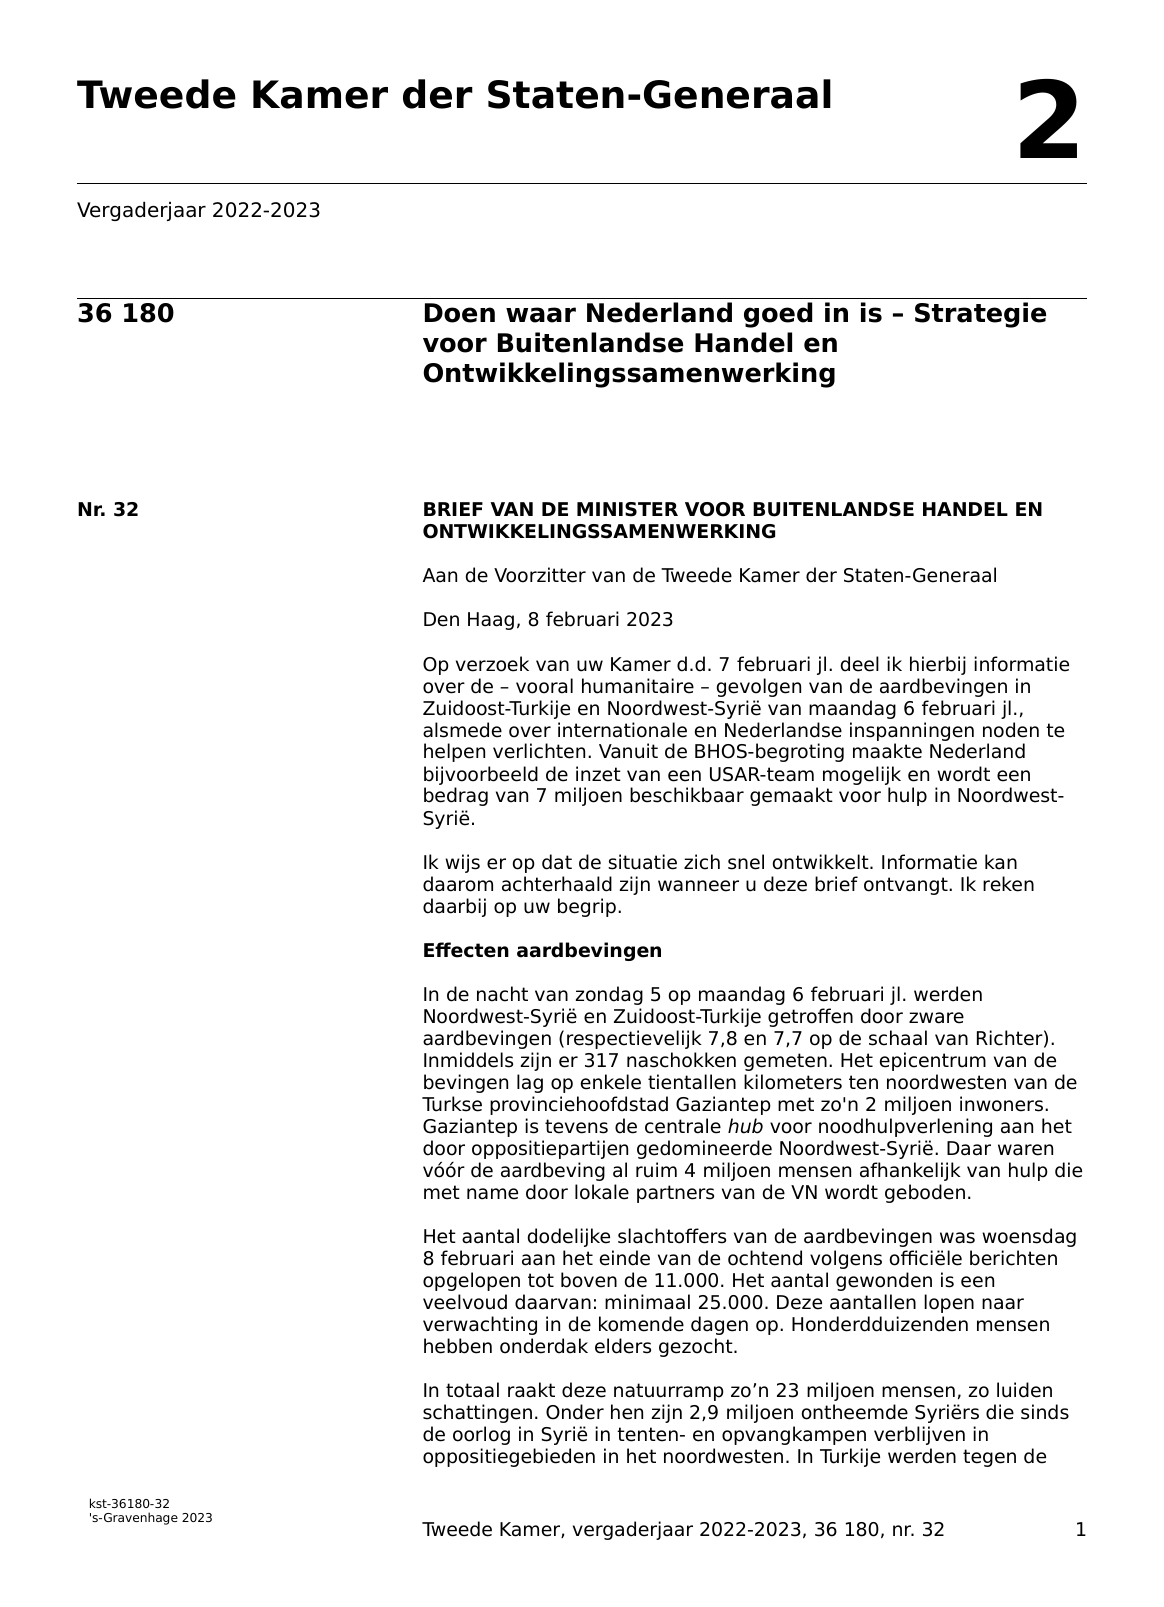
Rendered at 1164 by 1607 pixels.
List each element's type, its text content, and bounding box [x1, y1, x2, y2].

table_header 2 [886, 59, 1087, 183]
subtitle Nr. 32 BRIEF VAN DE MINISTER VOOR BUITENLANDSE HANDEL EN ONTWIKKELINGSSAMENWERKING [77, 499, 1087, 543]
text Aan de Voorzitter van de Tweede Kamer der Staten-Generaal [422, 565, 1087, 587]
table_header Tweede Kamer der Staten-Generaal [77, 59, 886, 183]
text In totaal raakt deze natuurramp zo’n 23 miljoen mensen, zo luiden schattingen. Onder hen zijn 2,9 miljoen ontheemde Syriërs die sinds de oorlog in Syrië in tenten- en opvangkampen verblijven in oppositiegebieden in het noordwesten. In Turkije werden tegen de [422, 1380, 1087, 1468]
text 's-Gravenhage 2023 [88, 1511, 323, 1525]
text kst-36180-32 [88, 1497, 323, 1511]
text In de nacht van zondag 5 op maandag 6 februari jl. werden Noordwest-Syrië en Zuidoost-Turkije getroffen door zware aardbevingen (respectievelijk 7,8 en 7,7 op de schaal van Richter). Inmiddels zijn er 317 naschokken gemeten. Het epicentrum van de bevingen lag op enkele tientallen kilometers ten noordwesten van de Turkse provinciehoofdstad Gaziantep met zo'n 2 miljoen inwoners. Gaziantep is tevens de centrale hub voor noodhulpverlening aan het door oppositiepartijen gedomineerde Noordwest-Syrië. Daar waren vóór de aardbeving al ruim 4 miljoen mensen afhankelijk van hulp die met name door lokale partners van de VN wordt geboden. [422, 984, 1087, 1204]
text Den Haag, 8 februari 2023 [422, 609, 1087, 631]
table_cell Vergaderjaar 2022-2023 [77, 184, 1087, 298]
text Het aantal dodelijke slachtoffers van de aardbevingen was woensdag 8 februari aan het einde van de ochtend volgens officiële berichten opgelopen tot boven de 11.000. Het aantal gewonden is een veelvoud daarvan: minimaal 25.000. Deze aantallen lopen naar verwachting in de komende dagen op. Honderdduizenden mensen hebben onderdak elders gezocht. [422, 1226, 1087, 1358]
subtitle 36 180 Doen waar Nederland goed in is – Strategie voor Buitenlandse Handel en Ontwikkelingssamenwerking [77, 299, 1087, 388]
text Op verzoek van uw Kamer d.d. 7 februari jl. deel ik hierbij informatie over de – vooral humanitaire – gevolgen van de aardbevingen in Zuidoost-Turkije en Noordwest-Syrië van maandag 6 februari jl., alsmede over internationale en Nederlandse inspanningen noden te helpen verlichten. Vanuit de BHOS-begroting maakte Nederland bijvoorbeeld de inzet van een USAR-team mogelijk en wordt een bedrag van 7 miljoen beschikbaar gemaakt voor hulp in Noordwest-Syrië. [422, 653, 1087, 829]
text Ik wijs er op dat de situatie zich snel ontwikkelt. Informatie kan daarom achterhaald zijn wanneer u deze brief ontvangt. Ik reken daarbij op uw begrip. [422, 852, 1087, 917]
subtitle Effecten aardbevingen [422, 940, 1087, 962]
